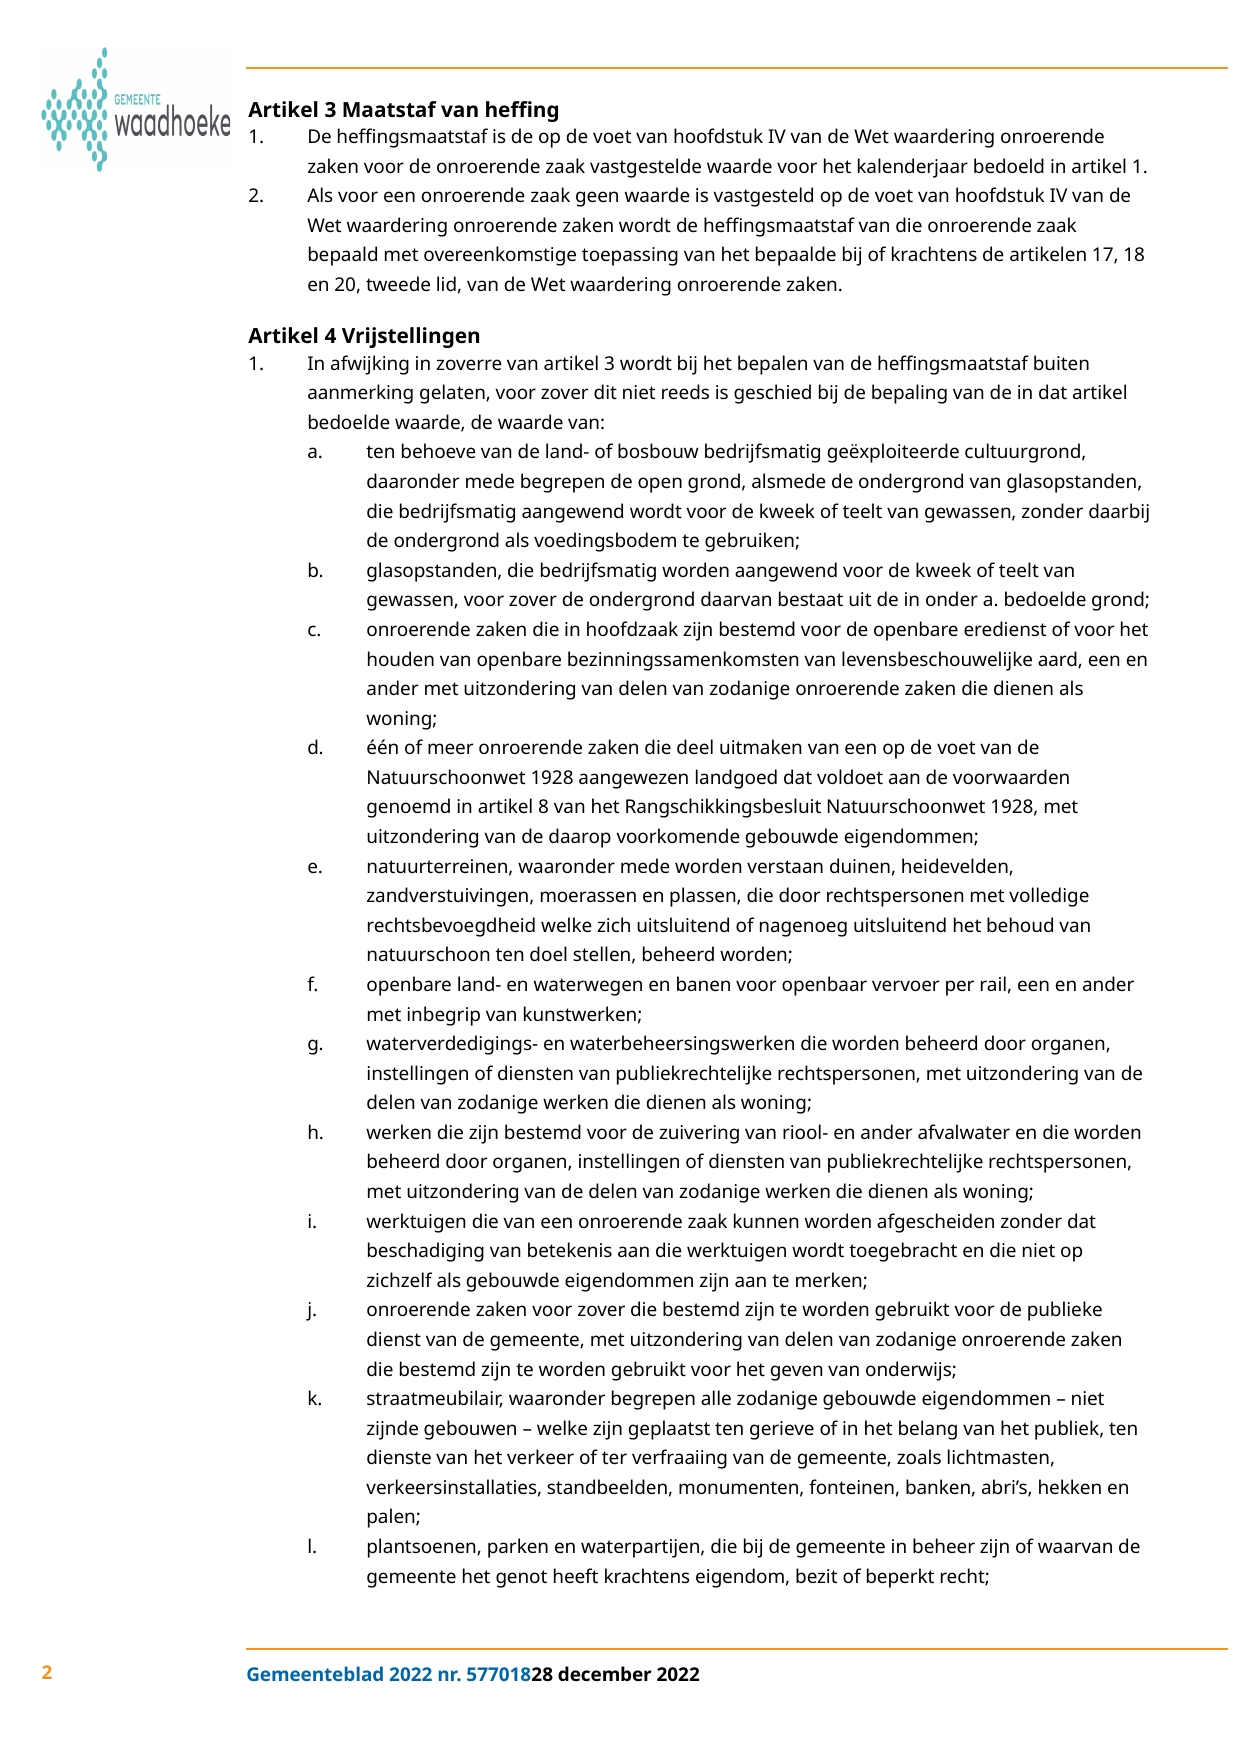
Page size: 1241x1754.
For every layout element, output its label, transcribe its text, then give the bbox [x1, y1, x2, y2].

list De heffingsmaatstaf is de op de voet van hoofdstuk IV van de Wet waardering onroerende zaken voor de onroerende zaak vastgestelde waarde voor het kalenderjaar bedoeld in artikel 1. [248, 123, 1152, 178]
list straatmeubilair, waaronder begrepen alle zodanige gebouwde eigendommen – niet zijnde gebouwen – welke zijn geplaatst ten gerieve of in het belang van het publiek, ten dienste van het verkeer of ter verfraaiing van de gemeente, zoals lichtmasten, verkeersinstallaties, standbeelden, monumenten, fonteinen, banken, abri’s, hekken en palen; [307, 1385, 1152, 1529]
list natuurterreinen, waaronder mede worden verstaan duinen, heidevelden, zandverstuivingen, moerassen en plassen, die door rechtspersonen met volledige rechtsbevoegdheid welke zich uitsluitend of nagenoeg uitsluitend het behoud van natuurschoon ten doel stellen, beheerd worden; [307, 853, 1152, 967]
list werktuigen die van een onroerende zaak kunnen worden afgescheiden zonder dat beschadiging van betekenis aan die werktuigen wordt toegebracht en die niet op zichzelf als gebouwde eigendommen zijn aan te merken; [307, 1208, 1152, 1293]
list waterverdedigings- en waterbeheersingswerken die worden beheerd door organen, instellingen of diensten van publiekrechtelijke rechtspersonen, met uitzondering van de delen van zodanige werken die dienen als woning; [307, 1030, 1152, 1115]
list ten behoeve van de land- of bosbouw bedrijfsmatig geëxploiteerde cultuurgrond, daaronder mede begrepen de open grond, alsmede de ondergrond van glasopstanden, die bedrijfsmatig aangewend wordt voor de kweek of teelt van gewassen, zonder daarbij de ondergrond als voedingsbodem te gebruiken; [307, 439, 1152, 553]
list werken die zijn bestemd voor de zuivering van riool- en ander afvalwater en die worden beheerd door organen, instellingen of diensten van publiekrechtelijke rechtspersonen, met uitzondering van de delen van zodanige werken die dienen als woning; [307, 1119, 1152, 1204]
list Als voor een onroerende zaak geen waarde is vastgesteld op de voet van hoofdstuk IV van de Wet waardering onroerende zaken wordt de heffingsmaatstaf van die onroerende zaak bepaald met overeenkomstige toepassing van het bepaalde bij of krachtens de artikelen 17, 18 en 20, tweede lid, van de Wet waardering onroerende zaken. [248, 182, 1152, 297]
list openbare land- en waterwegen en banen voor openbaar vervoer per rail, een en ander met inbegrip van kunstwerken; [307, 971, 1152, 1027]
picture [41, 47, 231, 172]
text Artikel 3 Maatstaf van heffing [248, 95, 1152, 123]
list onroerende zaken die in hoofdzaak zijn bestemd voor de openbare eredienst of voor het houden van openbare bezinningssamenkomsten van levensbeschouwelijke aard, een en ander met uitzondering van delen van zodanige onroerende zaken die dienen als woning; [307, 616, 1152, 731]
list plantsoenen, parken en waterpartijen, die bij de gemeente in beheer zijn of waarvan de gemeente het genot heeft krachtens eigendom, bezit of beperkt recht; [307, 1533, 1152, 1589]
list glasopstanden, die bedrijfsmatig worden aangewend voor de kweek of teelt van gewassen, voor zover de ondergrond daarvan bestaat uit de in onder a. bedoelde grond; [307, 557, 1152, 612]
text Artikel 4 Vrijstellingen [248, 322, 1152, 350]
list In afwijking in zoverre van artikel 3 wordt bij het bepalen van de heffingsmaatstaf buiten aanmerking gelaten, voor zover dit niet reeds is geschied bij de bepaling van de in dat artikel bedoelde waarde, de waarde van: [248, 350, 1152, 435]
list onroerende zaken voor zover die bestemd zijn te worden gebruikt voor de publieke dienst van de gemeente, met uitzondering van delen van zodanige onroerende zaken die bestemd zijn te worden gebruikt voor het geven van onderwijs; [307, 1297, 1152, 1382]
list één of meer onroerende zaken die deel uitmaken van een op de voet van de Natuurschoonwet 1928 aangewezen landgoed dat voldoet aan de voorwaarden genoemd in artikel 8 van het Rangschikkingsbesluit Natuurschoonwet 1928, met uitzondering van de daarop voorkomende gebouwde eigendommen; [307, 734, 1152, 849]
